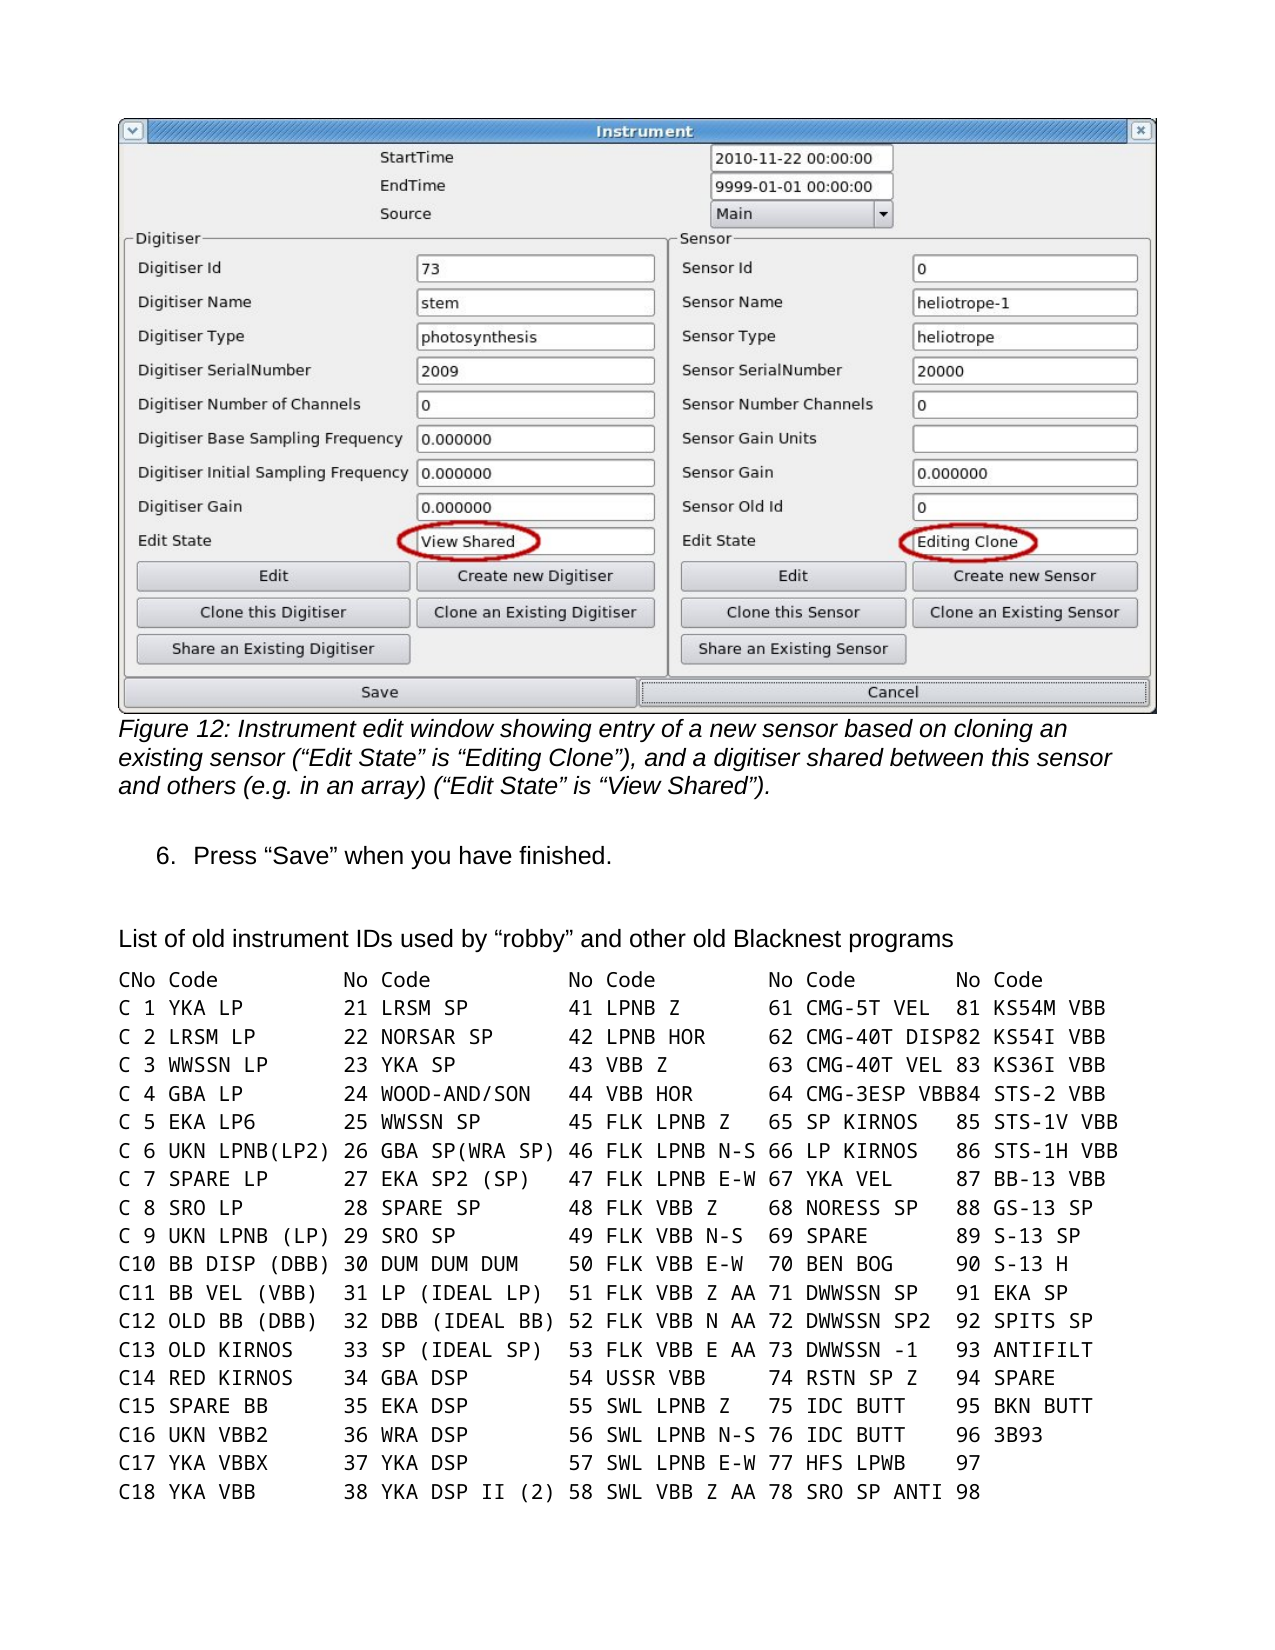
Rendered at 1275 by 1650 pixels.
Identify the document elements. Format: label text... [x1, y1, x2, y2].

text C10 BB DISP (DBB) 30 DUM DUM DUM 50 FLK VBB E-W 70 BEN BOG 90 S-13 H [118, 1249, 1157, 1278]
text CNo Code No Code No Code No Code No Code [118, 965, 1157, 993]
text C17 YKA VBBX 37 YKA DSP 57 SWL LPNB E-W 77 HFS LPWB 97 [118, 1448, 1157, 1477]
text C 7 SPARE LP 27 EKA SP2 (SP) 47 FLK LPNB E-W 67 YKA VEL 87 BB-13 VBB [118, 1164, 1157, 1193]
text C12 OLD BB (DBB) 32 DBB (IDEAL BB) 52 FLK VBB N AA 72 DWWSSN SP2 92 SPITS SP [118, 1306, 1157, 1335]
text C11 BB VEL (VBB) 31 LP (IDEAL LP) 51 FLK VBB Z AA 71 DWWSSN SP 91 EKA SP [118, 1278, 1157, 1306]
text C 2 LRSM LP 22 NORSAR SP 42 LPNB HOR 62 CMG-40T DISP82 KS54I VBB [118, 1022, 1157, 1050]
text C 6 UKN LPNB(LP2) 26 GBA SP(WRA SP) 46 FLK LPNB N-S 66 LP KIRNOS 86 STS-1H VBB [118, 1136, 1157, 1164]
text C18 YKA VBB 38 YKA DSP II (2) 58 SWL VBB Z AA 78 SRO SP ANTI 98 [118, 1477, 1157, 1505]
text List of old instrument IDs used by “robby” and other old Blacknest programs [118, 924, 1157, 953]
text C 1 YKA LP 21 LRSM SP 41 LPNB Z 61 CMG-5T VEL 81 KS54M VBB [118, 993, 1157, 1022]
text C 9 UKN LPNB (LP) 29 SRO SP 49 FLK VBB N-S 69 SPARE 89 S-13 SP [118, 1221, 1157, 1249]
text C 5 EKA LP6 25 WWSSN SP 45 FLK LPNB Z 65 SP KIRNOS 85 STS-1V VBB [118, 1107, 1157, 1136]
text C16 UKN VBB2 36 WRA DSP 56 SWL LPNB N-S 76 IDC BUTT 96 3B93 [118, 1420, 1157, 1448]
text C 4 GBA LP 24 WOOD-AND/SON 44 VBB HOR 64 CMG-3ESP VBB84 STS-2 VBB [118, 1079, 1157, 1107]
text C14 RED KIRNOS 34 GBA DSP 54 USSR VBB 74 RSTN SP Z 94 SPARE [118, 1363, 1157, 1392]
list Press “Save” when you have finished. [156, 841, 1157, 870]
picture [118, 118, 1157, 714]
text C15 SPARE BB 35 EKA DSP 55 SWL LPNB Z 75 IDC BUTT 95 BKN BUTT [118, 1392, 1157, 1420]
text C 3 WWSSN LP 23 YKA SP 43 VBB Z 63 CMG-40T VEL 83 KS36I VBB [118, 1050, 1157, 1079]
list Figure 13: Instrument edit window showing entry of a new sensor based on cloning an existing sensor (“Edit State” is “Editing Clone”), and a digitiser shared between this sensor and others (e.g. in an array) (“Edit State” is “View Shared”). [118, 714, 1157, 800]
text C13 OLD KIRNOS 33 SP (IDEAL SP) 53 FLK VBB E AA 73 DWWSSN -1 93 ANTIFILT [118, 1335, 1157, 1363]
text C 8 SRO LP 28 SPARE SP 48 FLK VBB Z 68 NORESS SP 88 GS-13 SP [118, 1193, 1157, 1221]
